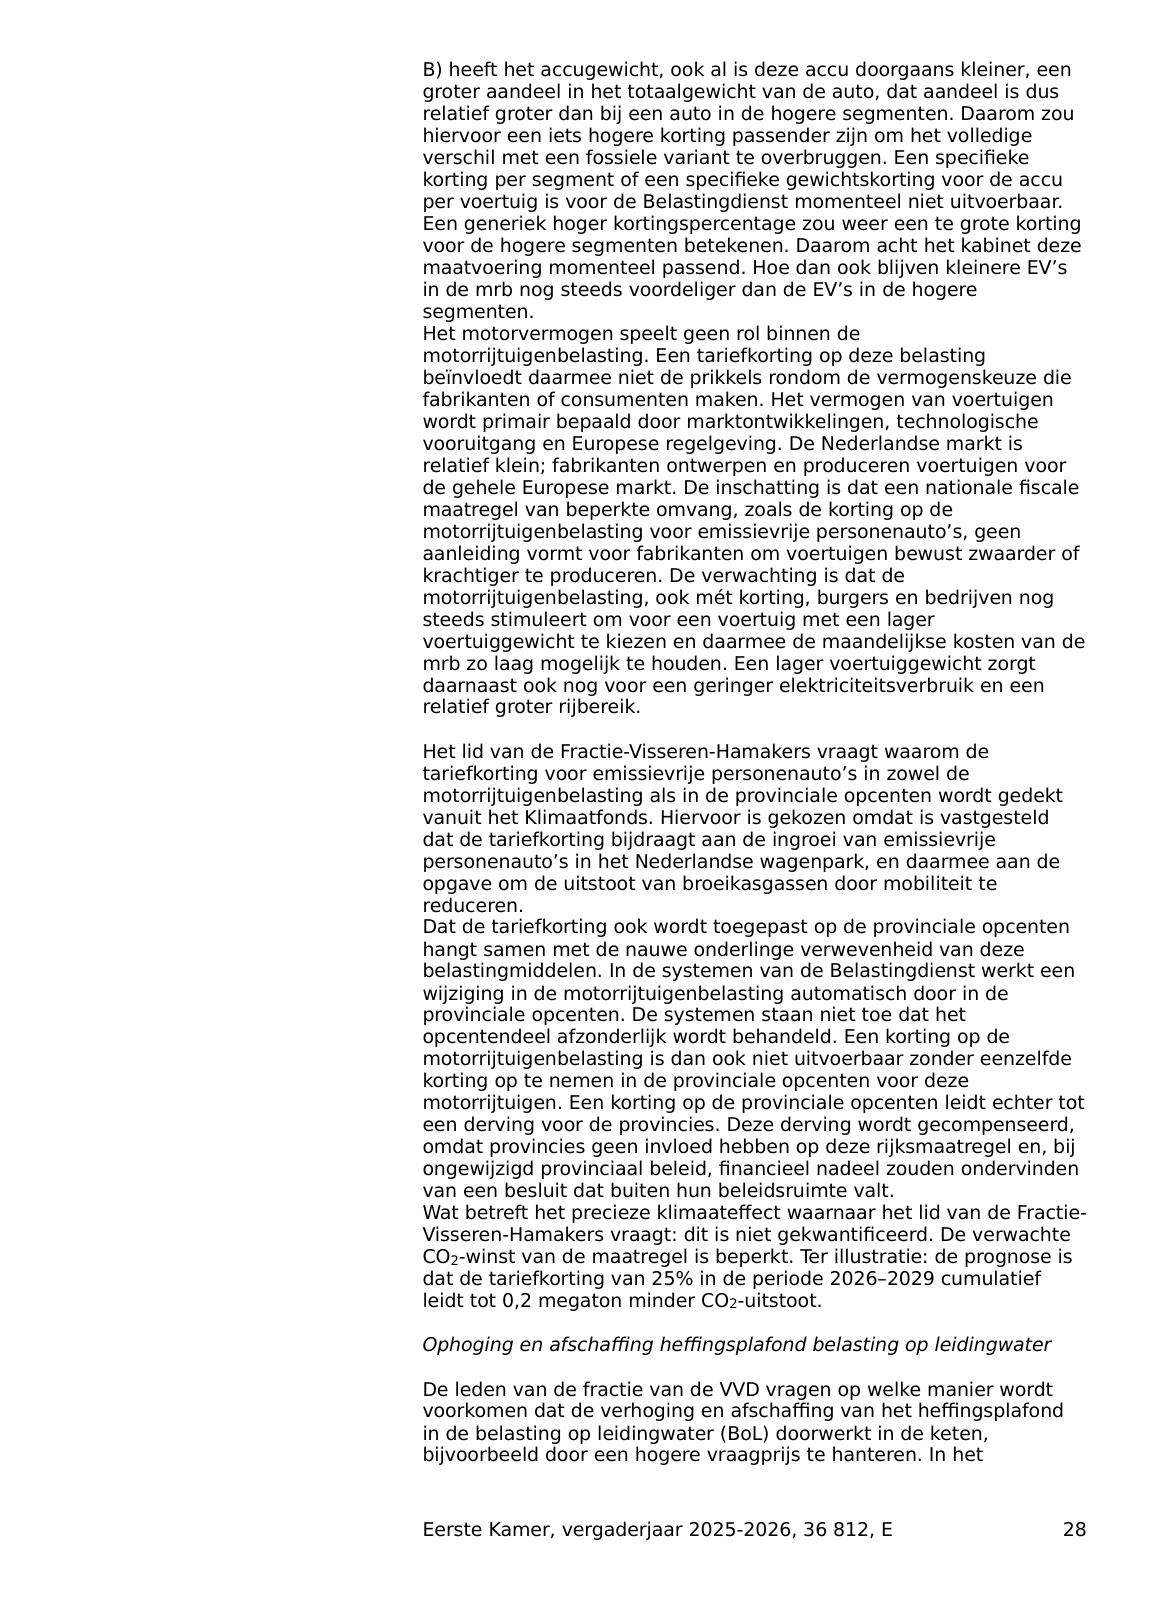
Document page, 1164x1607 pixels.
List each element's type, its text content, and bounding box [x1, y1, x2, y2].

text De leden van de fractie van de VVD vragen op welke manier wordt voorkomen dat de verhoging en afschaffing van het heffingsplafond in de belasting op leidingwater (BoL) doorwerkt in de keten, bijvoorbeeld door een hogere vraagprijs te hanteren. In het [422, 1378, 1087, 1466]
text Wat betreft het precieze klimaateffect waarnaar het lid van de Fractie-Visseren-Hamakers vraagt: dit is niet gekwantificeerd. De verwachte CO2-winst van de maatregel is beperkt. Ter illustratie: de prognose is dat de tariefkorting van 25% in de periode 2026–2029 cumulatief leidt tot 0,2 megaton minder CO2-uitstoot. [422, 1202, 1087, 1312]
text Het motorvermogen speelt geen rol binnen de motorrijtuigenbelasting. Een tariefkorting op deze belasting beïnvloedt daarmee niet de prikkels rondom de vermogenskeuze die fabrikanten of consumenten maken. Het vermogen van voertuigen wordt primair bepaald door marktontwikkelingen, technologische vooruitgang en Europese regelgeving. De Nederlandse markt is relatief klein; fabrikanten ontwerpen en produceren voertuigen voor de gehele Europese markt. De inschatting is dat een nationale fiscale maatregel van beperkte omvang, zoals de korting op de motorrijtuigenbelasting voor emissievrije personenauto’s, geen aanleiding vormt voor fabrikanten om voertuigen bewust zwaarder of krachtiger te produceren. De verwachting is dat de motorrijtuigenbelasting, ook mét korting, burgers en bedrijven nog steeds stimuleert om voor een voertuig met een lager voertuiggewicht te kiezen en daarmee de maandelijkse kosten van de mrb zo laag mogelijk te houden. Een lager voertuiggewicht zorgt daarnaast ook nog voor een geringer elektriciteitsverbruik en een relatief groter rijbereik. [422, 323, 1087, 718]
text B) heeft het accugewicht, ook al is deze accu doorgaans kleiner, een groter aandeel in het totaalgewicht van de auto, dat aandeel is dus relatief groter dan bij een auto in de hogere segmenten. Daarom zou hiervoor een iets hogere korting passender zijn om het volledige verschil met een fossiele variant te overbruggen. Een specifieke korting per segment of een specifieke gewichtskorting voor de accu per voertuig is voor de Belastingdienst momenteel niet uitvoerbaar. Een generiek hoger kortingspercentage zou weer een te grote korting voor de hogere segmenten betekenen. Daarom acht het kabinet deze maatvoering momenteel passend. Hoe dan ook blijven kleinere EV’s in de mrb nog steeds voordeliger dan de EV’s in de hogere segmenten. [422, 59, 1087, 323]
text Het lid van de Fractie-Visseren-Hamakers vraagt waarom de tariefkorting voor emissievrije personenauto’s in zowel de motorrijtuigenbelasting als in de provinciale opcenten wordt gedekt vanuit het Klimaatfonds. Hiervoor is gekozen omdat is vastgesteld dat de tariefkorting bijdraagt aan de ingroei van emissievrije personenauto’s in het Nederlandse wagenpark, en daarmee aan de opgave om de uitstoot van broeikasgassen door mobiliteit te reduceren. [422, 741, 1087, 916]
subtitle Ophoging en afschaffing heffingsplafond belasting op leidingwater [422, 1334, 1087, 1356]
text Dat de tariefkorting ook wordt toegepast op de provinciale opcenten hangt samen met de nauwe onderlinge verwevenheid van deze belastingmiddelen. In de systemen van de Belastingdienst werkt een wijziging in de motorrijtuigenbelasting automatisch door in de provinciale opcenten. De systemen staan niet toe dat het opcentendeel afzonderlijk wordt behandeld. Een korting op de motorrijtuigenbelasting is dan ook niet uitvoerbaar zonder eenzelfde korting op te nemen in de provinciale opcenten voor deze motorrijtuigen. Een korting op de provinciale opcenten leidt echter tot een derving voor de provincies. Deze derving wordt gecompenseerd, omdat provincies geen invloed hebben op deze rijksmaatregel en, bij ongewijzigd provinciaal beleid, financieel nadeel zouden ondervinden van een besluit dat buiten hun beleidsruimte valt. [422, 916, 1087, 1202]
